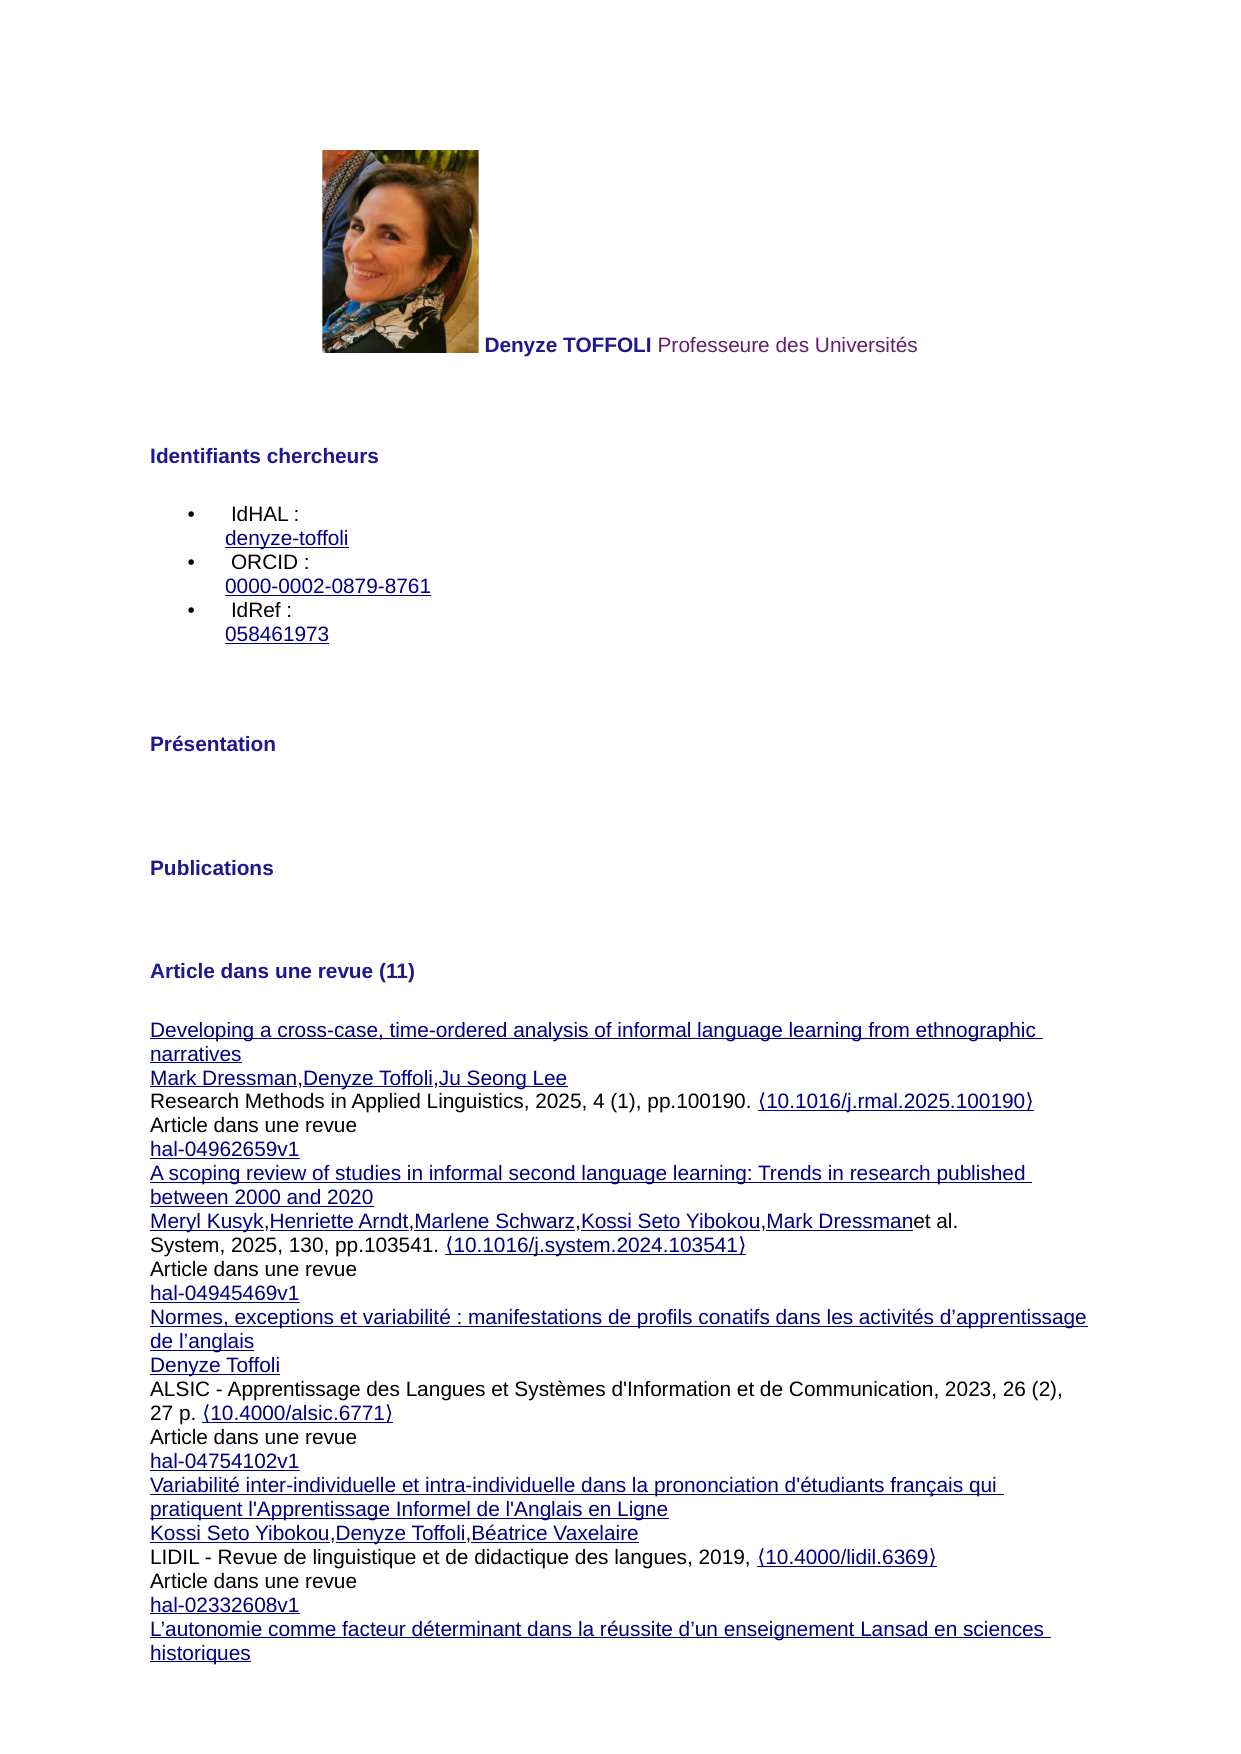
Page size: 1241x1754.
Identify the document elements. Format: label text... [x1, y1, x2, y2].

table_header Developing a cross-case, time-ordered analysis of informal language learning from ethnographic narratives Mark Dressman,Denyze Toffoli,Ju Seong Lee Research Methods in Applied Linguistics, 2025, 4 (1), pp.100190. ⟨10.1016/j.rmal.2025.100190⟩ Article dans une revue hal-04962659v1 [150, 1018, 1090, 1161]
list IdHAL : [187, 502, 1090, 526]
list ORCID : [187, 550, 1090, 574]
table_cell Normes, exceptions et variabilité : manifestations de profils conatifs dans les activités d’apprentissage de l’anglais Denyze Toffoli ALSIC - Apprentissage des Langues et Systèmes d'Information et de Communication, 2023, 26 (2), 27 p. ⟨10.4000/alsic.6771⟩ Article dans une revue hal-04754102v1 [150, 1305, 1090, 1473]
subtitle Présentation [150, 732, 1090, 756]
subtitle Denyze TOFFOLI Professeure des Universités [150, 150, 1090, 357]
list denyze-toffoli [187, 526, 1090, 550]
subtitle Article dans une revue (11) [150, 959, 1090, 983]
subtitle Identifiants chercheurs [150, 443, 1090, 467]
table_cell L’autonomie comme facteur déterminant dans la réussite d’un enseignement Lansad en sciences historiques [150, 1616, 1090, 1664]
list 0000-0002-0879-8761 [187, 574, 1090, 598]
table_cell A scoping review of studies in informal second language learning: Trends in research published between 2000 and 2020 Meryl Kusyk,Henriette Arndt,Marlene Schwarz,Kossi Seto Yibokou,Mark Dressmanet al. System, 2025, 130, pp.103541. ⟨10.1016/j.system.2024.103541⟩ Article dans une revue hal-04945469v1 [150, 1161, 1090, 1305]
picture [322, 150, 479, 353]
table_cell Variabilité inter-individuelle et intra-individuelle dans la prononciation d'étudiants français qui pratiquent l'Apprentissage Informel de l'Anglais en Ligne Kossi Seto Yibokou,Denyze Toffoli,Béatrice Vaxelaire LIDIL - Revue de linguistique et de didactique des langues, 2019, ⟨10.4000/lidil.6369⟩ Article dans une revue hal-02332608v1 [150, 1473, 1090, 1616]
list 058461973 [187, 622, 1090, 646]
subtitle Publications [150, 856, 1090, 880]
list IdRef : [187, 598, 1090, 622]
